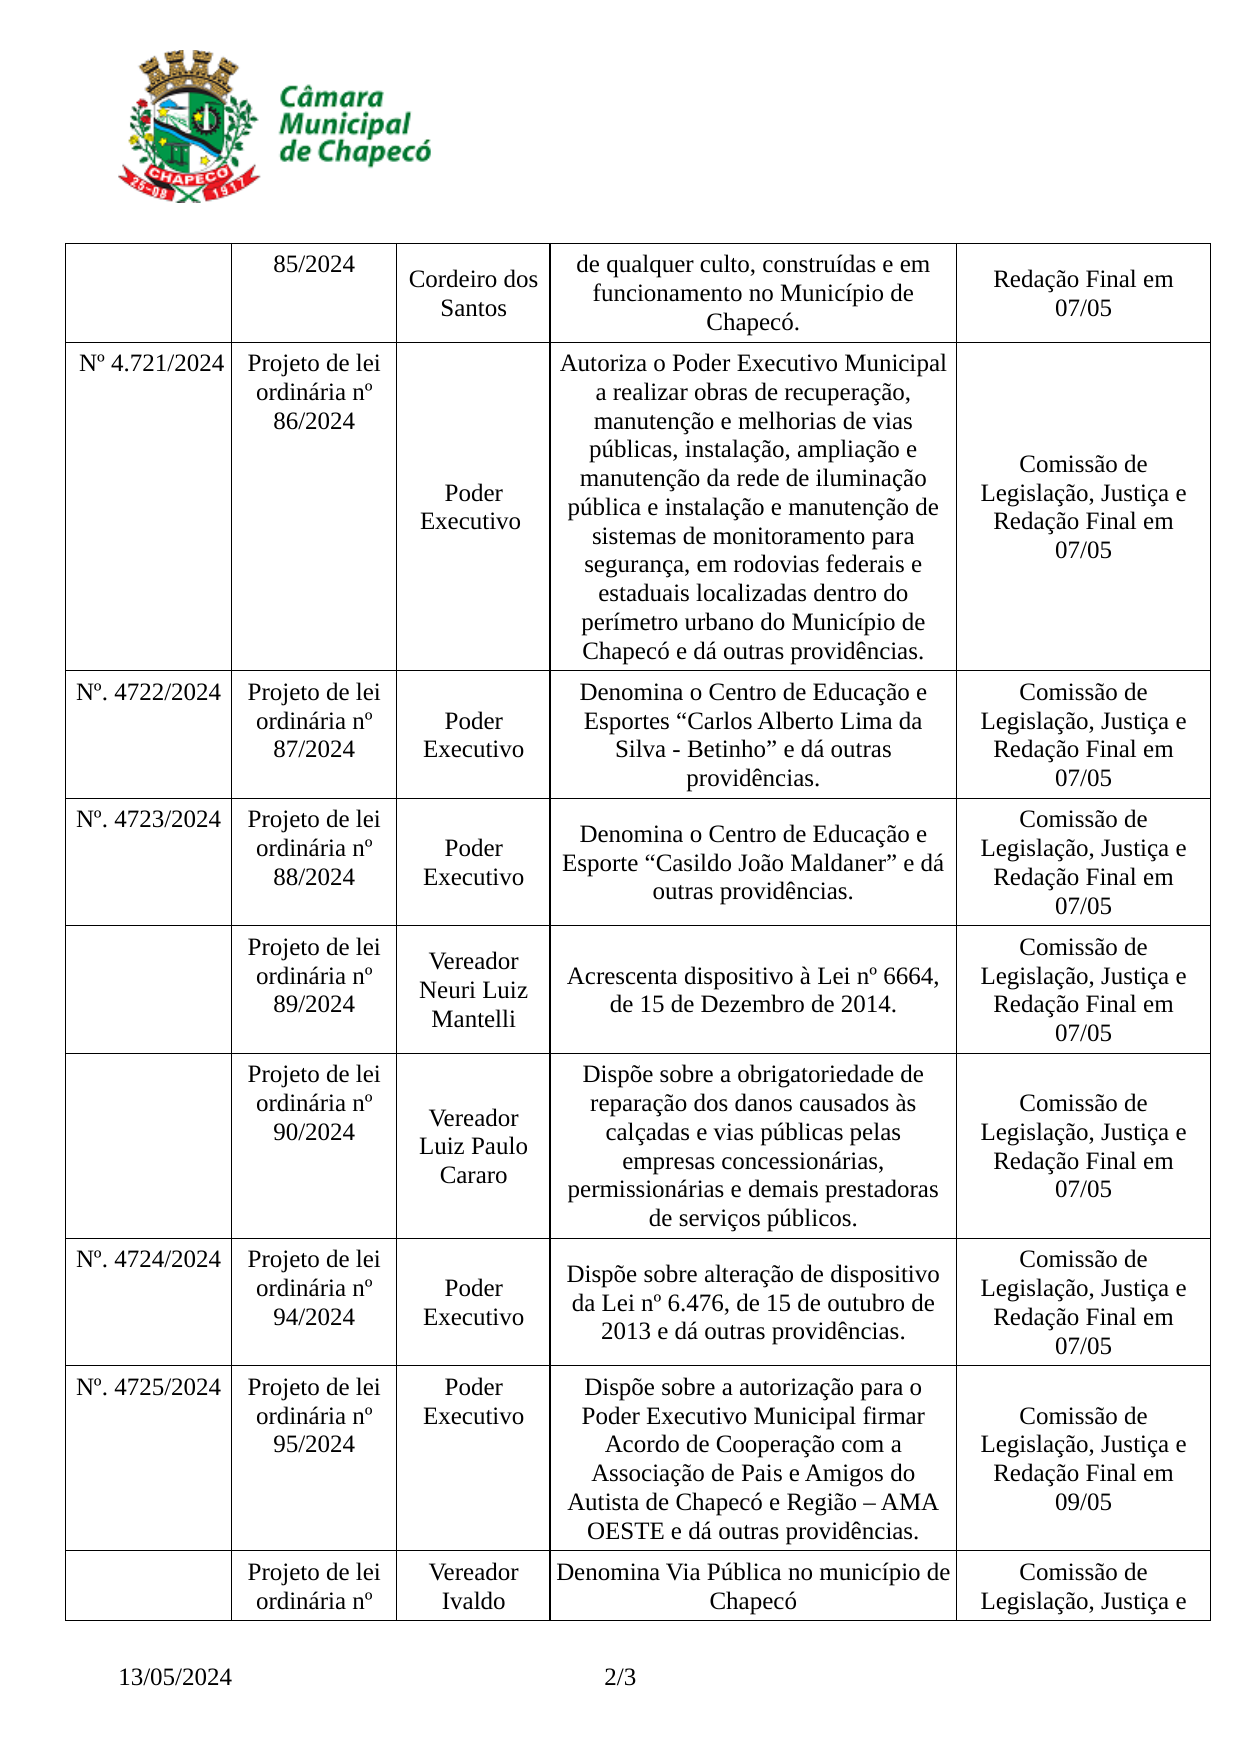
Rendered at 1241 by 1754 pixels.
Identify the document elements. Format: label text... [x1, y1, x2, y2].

table_cell [66, 244, 231, 342]
table_cell Denomina Via Pública no município de Chapecó [551, 1551, 956, 1620]
table_cell Poder Executivo [397, 1366, 549, 1550]
table_cell [66, 1054, 231, 1238]
table_cell Vereador Luiz Paulo Cararo [397, 1054, 549, 1238]
table_cell Comissão de Legislação, Justiça e [957, 1551, 1210, 1620]
table_cell Comissão de Legislação, Justiça e Redação Final em 07/05 [957, 799, 1210, 925]
table_cell Nº. 4723/2024 [66, 799, 231, 925]
table_cell Poder Executivo [397, 343, 549, 670]
table_cell Nº. 4725/2024 [66, 1366, 231, 1550]
table_cell [66, 1551, 231, 1620]
table_cell Projeto de lei ordinária nº 86/2024 [232, 343, 396, 670]
table_cell Poder Executivo [397, 1239, 549, 1365]
table_cell Cordeiro dos Santos [397, 244, 549, 342]
table_cell Poder Executivo [397, 671, 549, 798]
table_cell Comissão de Legislação, Justiça e Redação Final em 07/05 [957, 343, 1210, 670]
table_cell Nº 4.721/2024 [66, 343, 231, 670]
table_cell Nº. 4724/2024 [66, 1239, 231, 1365]
table_cell Projeto de lei ordinária nº 90/2024 [232, 1054, 396, 1238]
table_cell Projeto de lei ordinária nº 87/2024 [232, 671, 396, 798]
table_cell Nº. 4722/2024 [66, 671, 231, 798]
table_cell Poder Executivo [397, 799, 549, 925]
table_cell Vereador Ivaldo [397, 1551, 549, 1620]
table_cell Projeto de lei ordinária nº [232, 1551, 396, 1620]
table_cell Denomina o Centro de Educação e Esportes “Carlos Alberto Lima da Silva - Betinho” e dá outras providências. [551, 671, 956, 798]
table_cell Comissão de Legislação, Justiça e Redação Final em 07/05 [957, 926, 1210, 1053]
table_cell Projeto de lei ordinária nº 88/2024 [232, 799, 396, 925]
table_cell Autoriza o Poder Executivo Municipal a realizar obras de recuperação, manutenção e melhorias de vias públicas, instalação, ampliação e manutenção da rede de iluminação pública e instalação e manutenção de sistemas de monitoramento para segurança, em rodovias federais e estaduais localizadas dentro do perímetro urbano do Município de Chapecó e dá outras providências. [551, 343, 956, 670]
table_cell Comissão de Legislação, Justiça e Redação Final em 09/05 [957, 1366, 1210, 1550]
table_cell Projeto de lei ordinária nº 89/2024 [232, 926, 396, 1053]
table_cell Comissão de Legislação, Justiça e Redação Final em 07/05 [957, 1054, 1210, 1238]
table_cell Acrescenta dispositivo à Lei nº 6664, de 15 de Dezembro de 2014. [551, 926, 956, 1053]
table_cell de qualquer culto, construídas e em funcionamento no Município de Chapecó. [551, 244, 956, 342]
table_cell Denomina o Centro de Educação e Esporte “Casildo João Maldaner” e dá outras providências. [551, 799, 956, 925]
table_cell Dispõe sobre a obrigatoriedade de reparação dos danos causados às calçadas e vias públicas pelas empresas concessionárias, permissionárias e demais prestadoras de serviços públicos. [551, 1054, 956, 1238]
table_cell Comissão de Legislação, Justiça e Redação Final em 07/05 [957, 1239, 1210, 1365]
table_cell 85/2024 [232, 244, 396, 342]
table_cell Dispõe sobre a autorização para o Poder Executivo Municipal firmar Acordo de Cooperação com a Associação de Pais e Amigos do Autista de Chapecó e Região – AMA OESTE e dá outras providências. [551, 1366, 956, 1550]
table_cell Comissão de Legislação, Justiça e Redação Final em 07/05 [957, 671, 1210, 798]
table_cell Dispõe sobre alteração de dispositivo da Lei nº 6.476, de 15 de outubro de 2013 e dá outras providências. [551, 1239, 956, 1365]
table_cell Redação Final em 07/05 [957, 244, 1210, 342]
table_cell Projeto de lei ordinária nº 94/2024 [232, 1239, 396, 1365]
table_cell Projeto de lei ordinária nº 95/2024 [232, 1366, 396, 1550]
table_cell [66, 926, 231, 1053]
table_cell Vereador Neuri Luiz Mantelli [397, 926, 549, 1053]
picture [118, 50, 431, 203]
